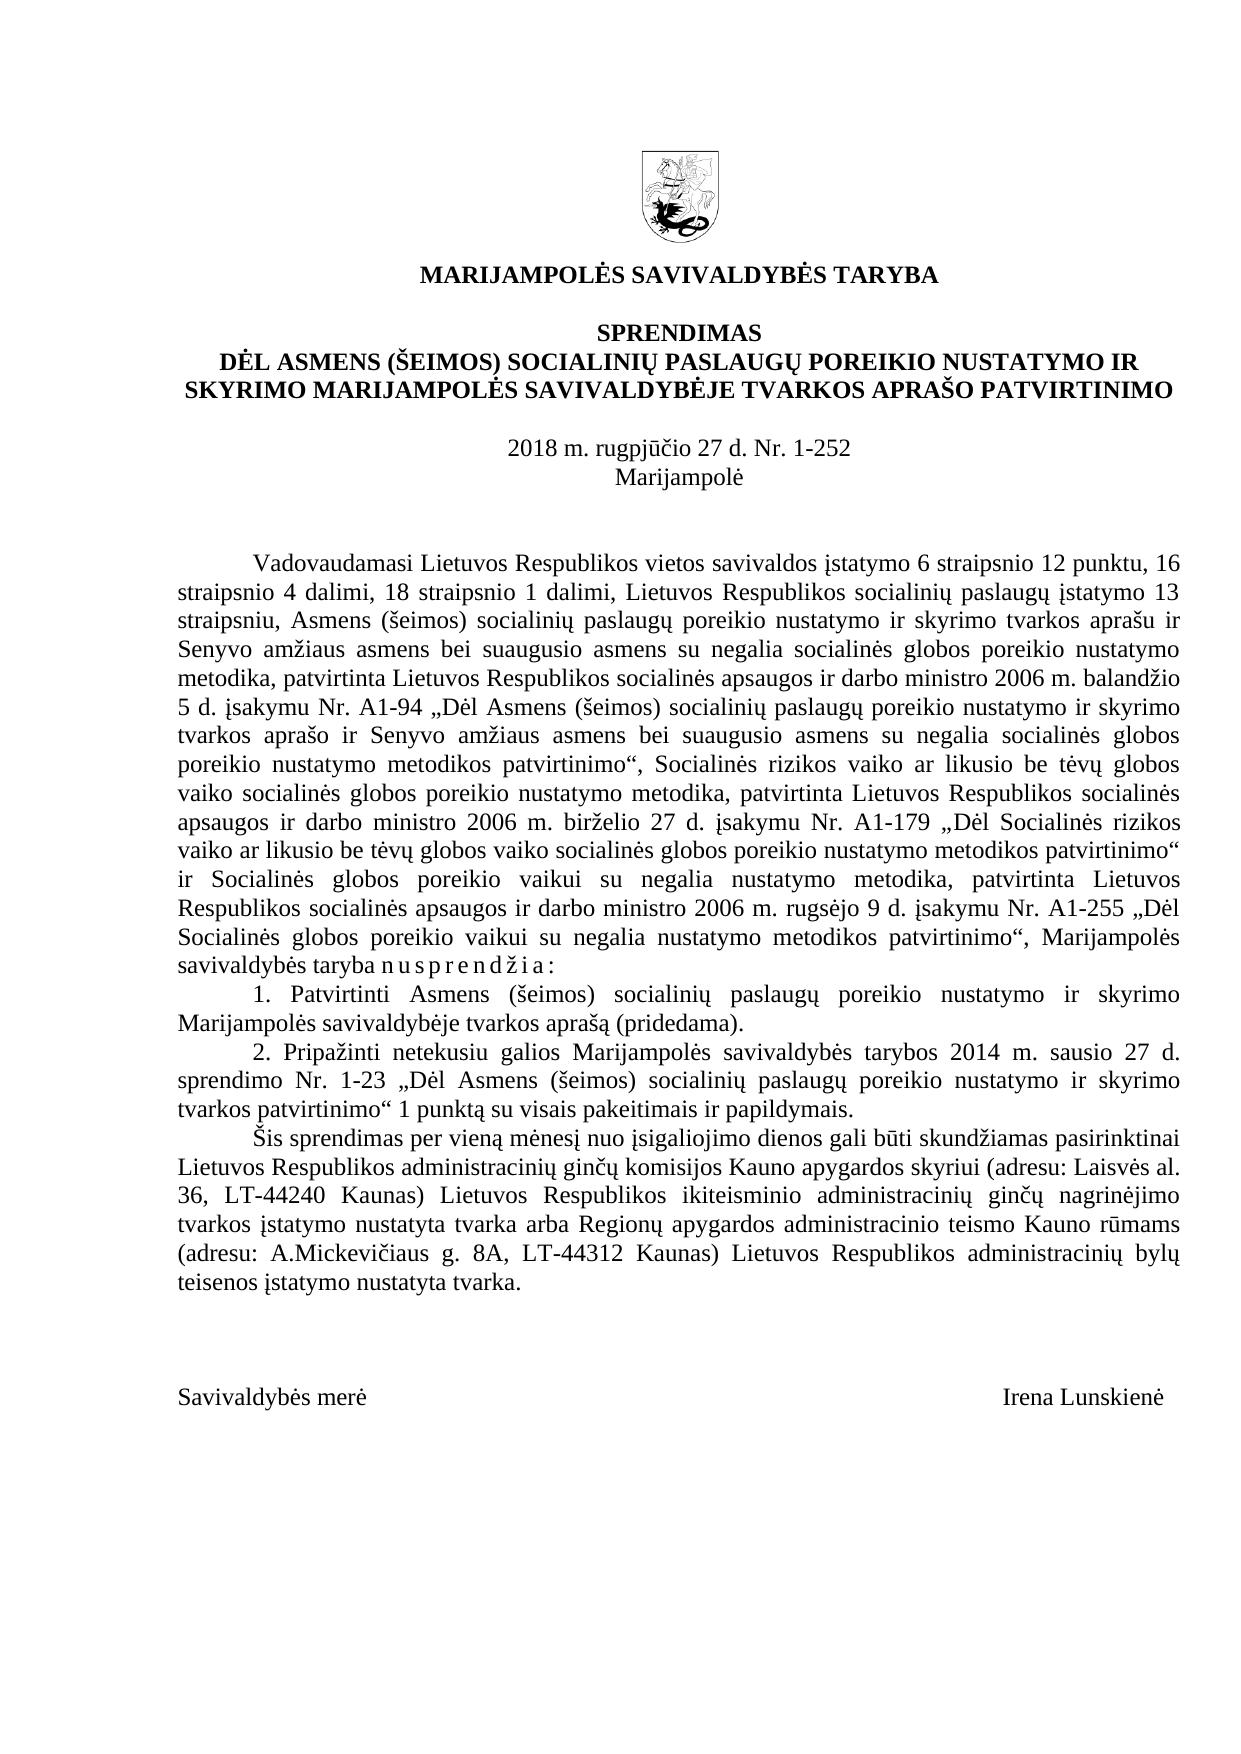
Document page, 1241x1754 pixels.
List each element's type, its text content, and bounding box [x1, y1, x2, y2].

text DĖL ASMENS (ŠEIMOS) SOCIALINIŲ PASLAUGŲ POREIKIO NUSTATYMO IR SKYRIMO MARIJAMPOLĖS SAVIVALDYBĖJE TVARKOS APRAŠO PATVIRTINIMO [177, 347, 1181, 404]
text MARIJAMPOLĖS SAVIVALDYBĖS TARYBA [177, 260, 1181, 289]
text 2018 m. rugpjūčio 27 d. Nr. 1-252 [177, 433, 1181, 462]
text 2. Pripažinti netekusiu galios Marijampolės savivaldybės tarybos 2014 m. sausio 27 d. sprendimo Nr. 1-23 „Dėl Asmens (šeimos) socialinių paslaugų poreikio nustatymo ir skyrimo tvarkos patvirtinimo“ 1 punktą su visais pakeitimais ir papildymais. [177, 1037, 1181, 1123]
text 1. Patvirtinti Asmens (šeimos) socialinių paslaugų poreikio nustatymo ir skyrimo Marijampolės savivaldybėje tvarkos aprašą (pridedama). [177, 979, 1181, 1037]
text Marijampolė [177, 462, 1181, 490]
text Savivaldybės merė Irena Lunskienė [177, 1382, 1181, 1410]
text Šis sprendimas per vieną mėnesį nuo įsigaliojimo dienos gali būti skundžiamas pasirinktinai Lietuvos Respublikos administracinių ginčų komisijos Kauno apygardos skyriui (adresu: Laisvės al. 36, LT-44240 Kaunas) Lietuvos Respublikos ikiteisminio administracinių ginčų nagrinėjimo tvarkos įstatymo nustatyta tvarka arba Regionų apygardos administracinio teismo Kauno rūmams (adresu: A.Mickevičiaus g. 8A, LT-44312 Kaunas) Lietuvos Respublikos administracinių bylų teisenos įstatymo nustatyta tvarka. [177, 1123, 1181, 1295]
text Vadovaudamasi Lietuvos Respublikos vietos savivaldos įstatymo 6 straipsnio 12 punktu, 16 straipsnio 4 dalimi, 18 straipsnio 1 dalimi, Lietuvos Respublikos socialinių paslaugų įstatymo 13 straipsniu, Asmens (šeimos) socialinių paslaugų poreikio nustatymo ir skyrimo tvarkos aprašu ir Senyvo amžiaus asmens bei suaugusio asmens su negalia socialinės globos poreikio nustatymo metodika, patvirtinta Lietuvos Respublikos socialinės apsaugos ir darbo ministro 2006 m. balandžio 5 d. įsakymu Nr. A1-94 „Dėl Asmens (šeimos) socialinių paslaugų poreikio nustatymo ir skyrimo tvarkos aprašo ir Senyvo amžiaus asmens bei suaugusio asmens su negalia socialinės globos poreikio nustatymo metodikos patvirtinimo“, Socialinės rizikos vaiko ar likusio be tėvų globos vaiko socialinės globos poreikio nustatymo metodika, patvirtinta Lietuvos Respublikos socialinės apsaugos ir darbo ministro 2006 m. birželio 27 d. įsakymu Nr. A1-179 „Dėl Socialinės rizikos vaiko ar likusio be tėvų globos vaiko socialinės globos poreikio nustatymo metodikos patvirtinimo“ ir Socialinės globos poreikio vaikui su negalia nustatymo metodika, patvirtinta Lietuvos Respublikos socialinės apsaugos ir darbo ministro 2006 m. rugsėjo 9 d. įsakymu Nr. A1-255 „Dėl Socialinės globos poreikio vaikui su negalia nustatymo metodikos patvirtinimo“, Marijampolės savivaldybės taryba nusprendžia: [177, 548, 1181, 979]
text SPRENDIMAS [177, 318, 1181, 347]
